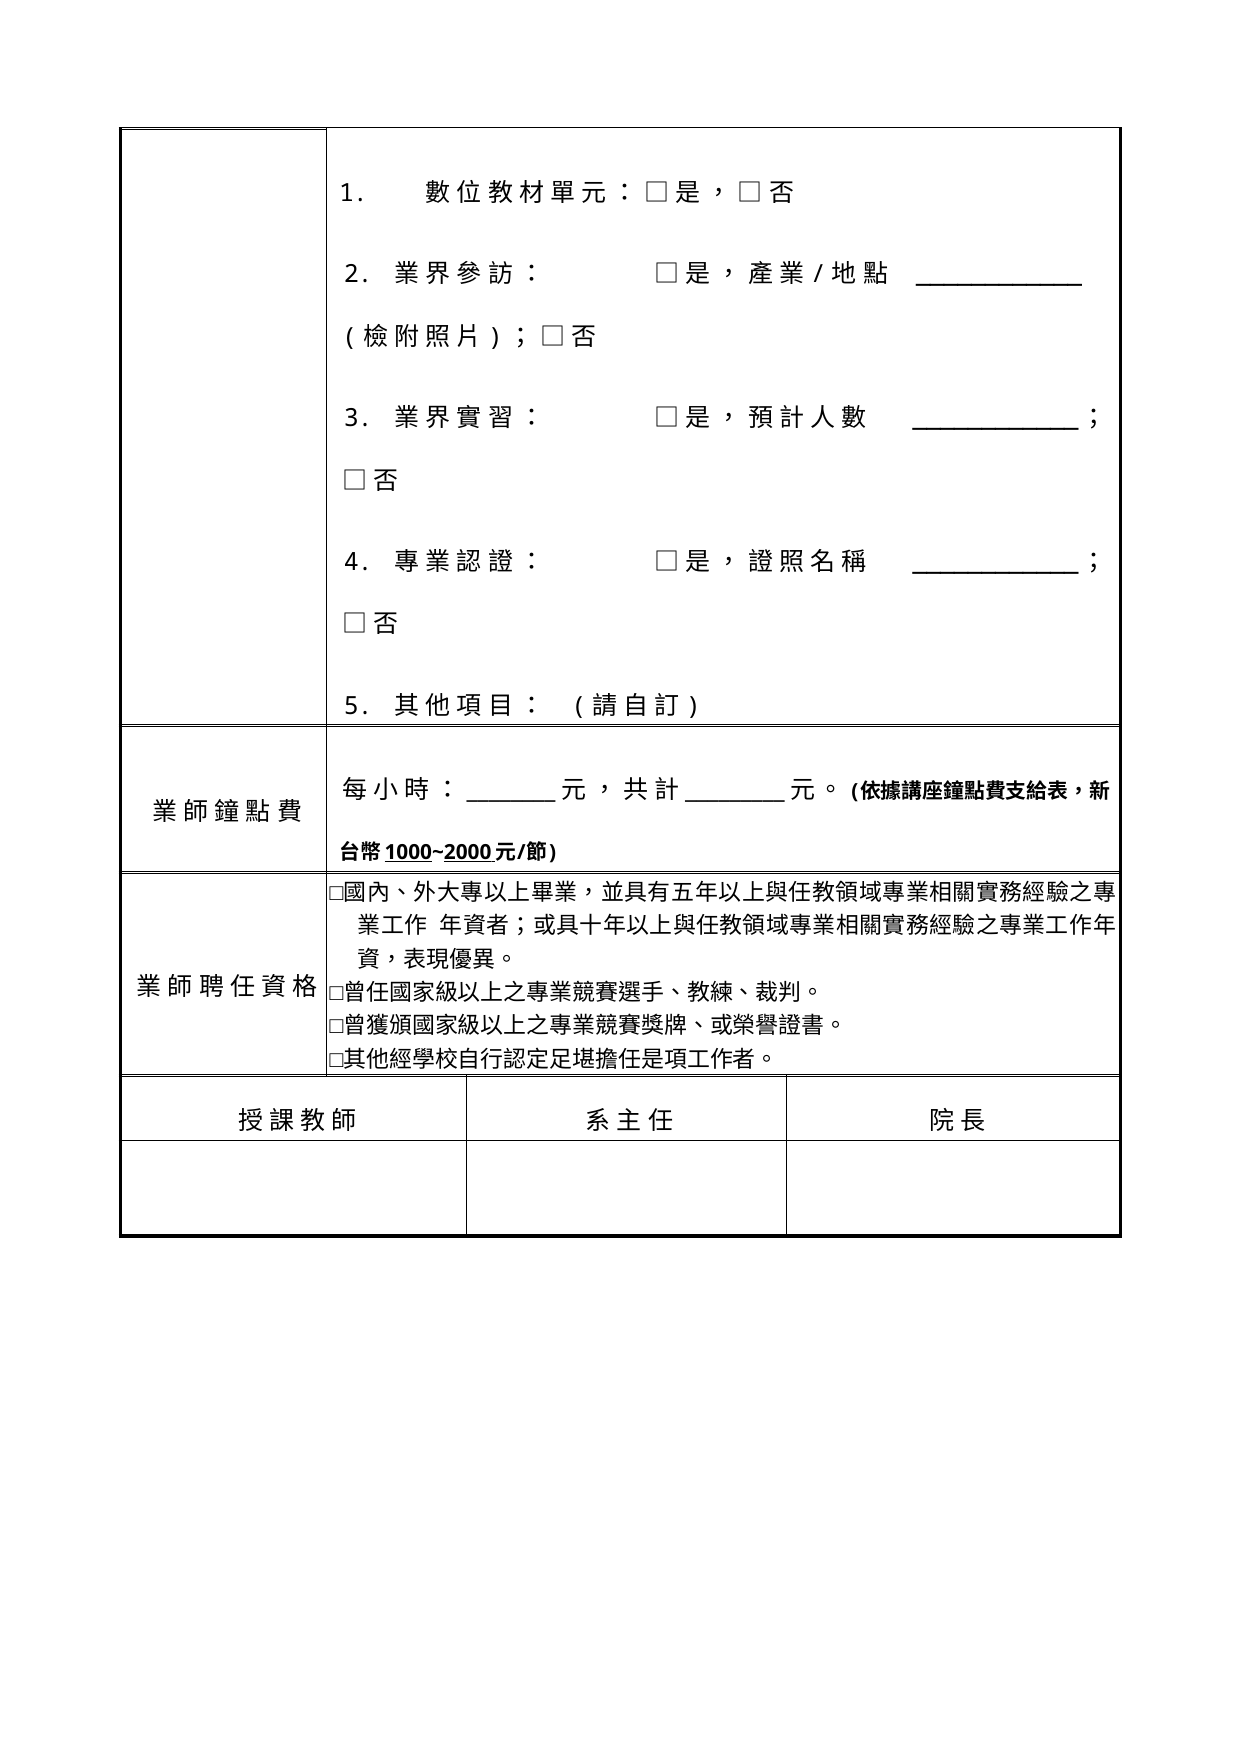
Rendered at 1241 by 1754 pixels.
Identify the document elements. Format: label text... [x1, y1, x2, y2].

table_cell 業師鐘點費 [122, 727, 326, 871]
table_cell [122, 130, 326, 724]
table_cell 系主任 [467, 1077, 786, 1139]
table_cell 授課教師 [122, 1077, 466, 1139]
table_cell [787, 1141, 1119, 1234]
table_cell □國內、外大專以上畢業，並具有五年以上與任教領域專業相關實務經驗之專業工作 年資者；或具十年以上與任教領域專業相關實務經驗之專業工作年資，表現優異。 □曾任國家級以上之專業競賽選手、教練、裁判。 □曾獲頒國家級以上之專業競賽獎牌、或榮譽證書。 □其他經學校自行認定足堪擔任是項工作者。 [327, 874, 1119, 1074]
table_cell 業師聘任資格 [122, 874, 326, 1074]
table_cell [467, 1141, 786, 1234]
table_cell 數位教材單元：□是，□否 2. 業界參訪： □是，產業/地點 ____________(檢附照片)；□否 3. 業界實習： □是，預計人數 ____________；□否 4. 專業認證： □是，證照名稱 ____________；□否 5. 其他項目： (請自訂) [327, 128, 1119, 724]
table_cell 每小時：________元，共計_________元。(依據講座鐘點費支給表，新台幣1000~2000元/節) [327, 727, 1119, 871]
table_cell [122, 1141, 466, 1234]
table_cell 院長 [787, 1077, 1119, 1139]
